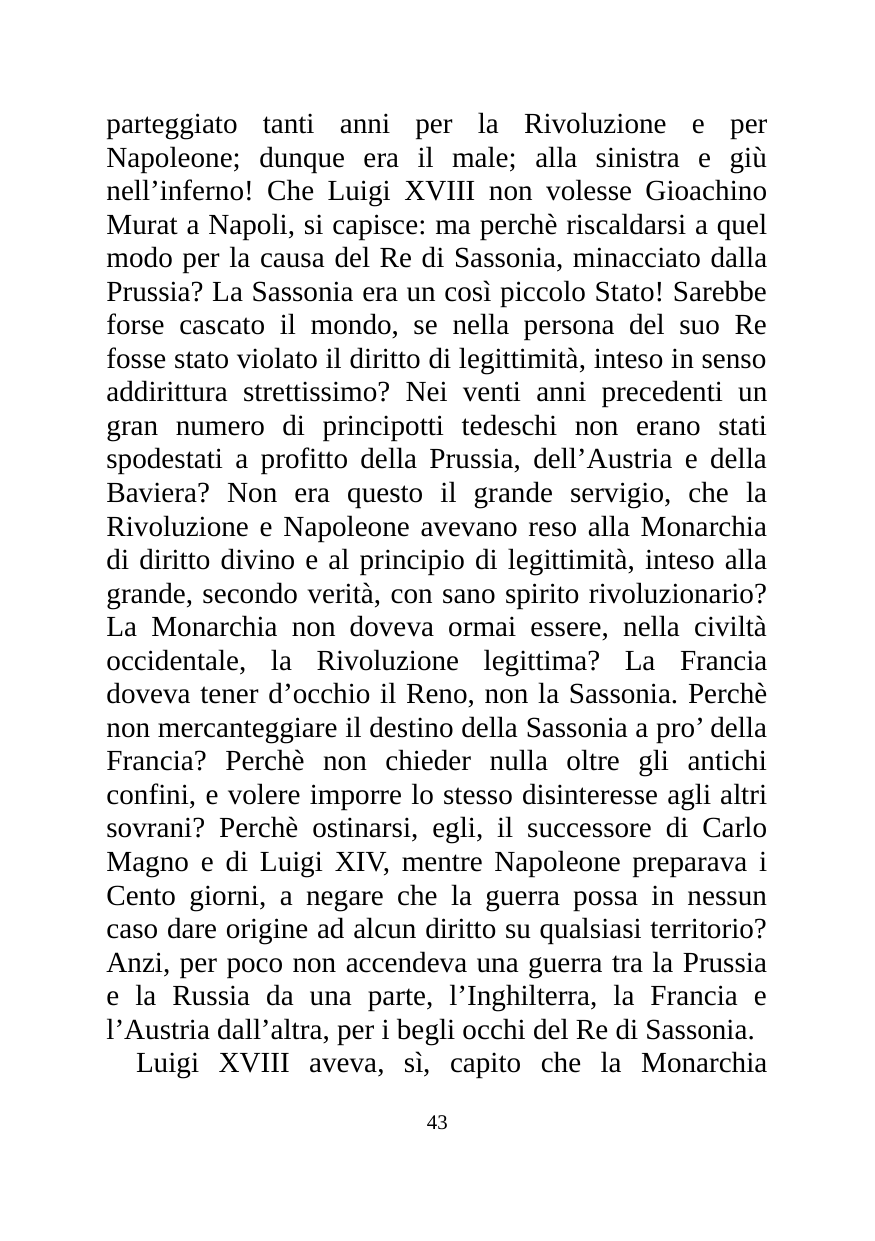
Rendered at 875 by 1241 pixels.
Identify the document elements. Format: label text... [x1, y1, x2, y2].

text parteggiato tanti anni per la Rivoluzione e per Napoleone; dunque era il male; alla sinistra e giù nell’inferno! Che Luigi XVIII non volesse Gioachino Murat a Napoli, si capisce: ma perchè riscaldarsi a quel modo per la causa del Re di Sassonia, minacciato dalla Prussia? La Sassonia era un così piccolo Stato! Sarebbe forse cascato il mondo, se nella persona del suo Re fosse stato violato il diritto di legittimità, inteso in senso addirittura strettissimo? Nei venti anni precedenti un gran numero di principotti tedeschi non erano stati spodestati a profitto della Prussia, dell’Austria e della Baviera? Non era questo il grande servigio, che la Rivoluzione e Napoleone avevano reso alla Monarchia di diritto divino e al principio di legittimità, inteso alla grande, secondo verità, con sano spirito rivoluzionario? La Monarchia non doveva ormai essere, nella civiltà occidentale, la Rivoluzione legittima? La Francia doveva tener d’occhio il Reno, non la Sassonia. Perchè non mercanteggiare il destino della Sassonia a pro’ della Francia? Perchè non chieder nulla oltre gli antichi confini, e volere imporre lo stesso disinteresse agli altri sovrani? Perchè ostinarsi, egli, il successore di Carlo Magno e di Luigi XIV, mentre Napoleone preparava i Cento giorni, a negare che la guerra possa in nessun caso dare origine ad alcun diritto su qualsiasi territorio? Anzi, per poco non accendeva una guerra tra la Prussia e la Russia da una parte, l’Inghilterra, la Francia e l’Austria dall’altra, per i begli occhi del Re di Sassonia. [106, 106, 768, 1045]
text Luigi XVIII aveva, sì, capito che la Monarchia [106, 1045, 768, 1079]
